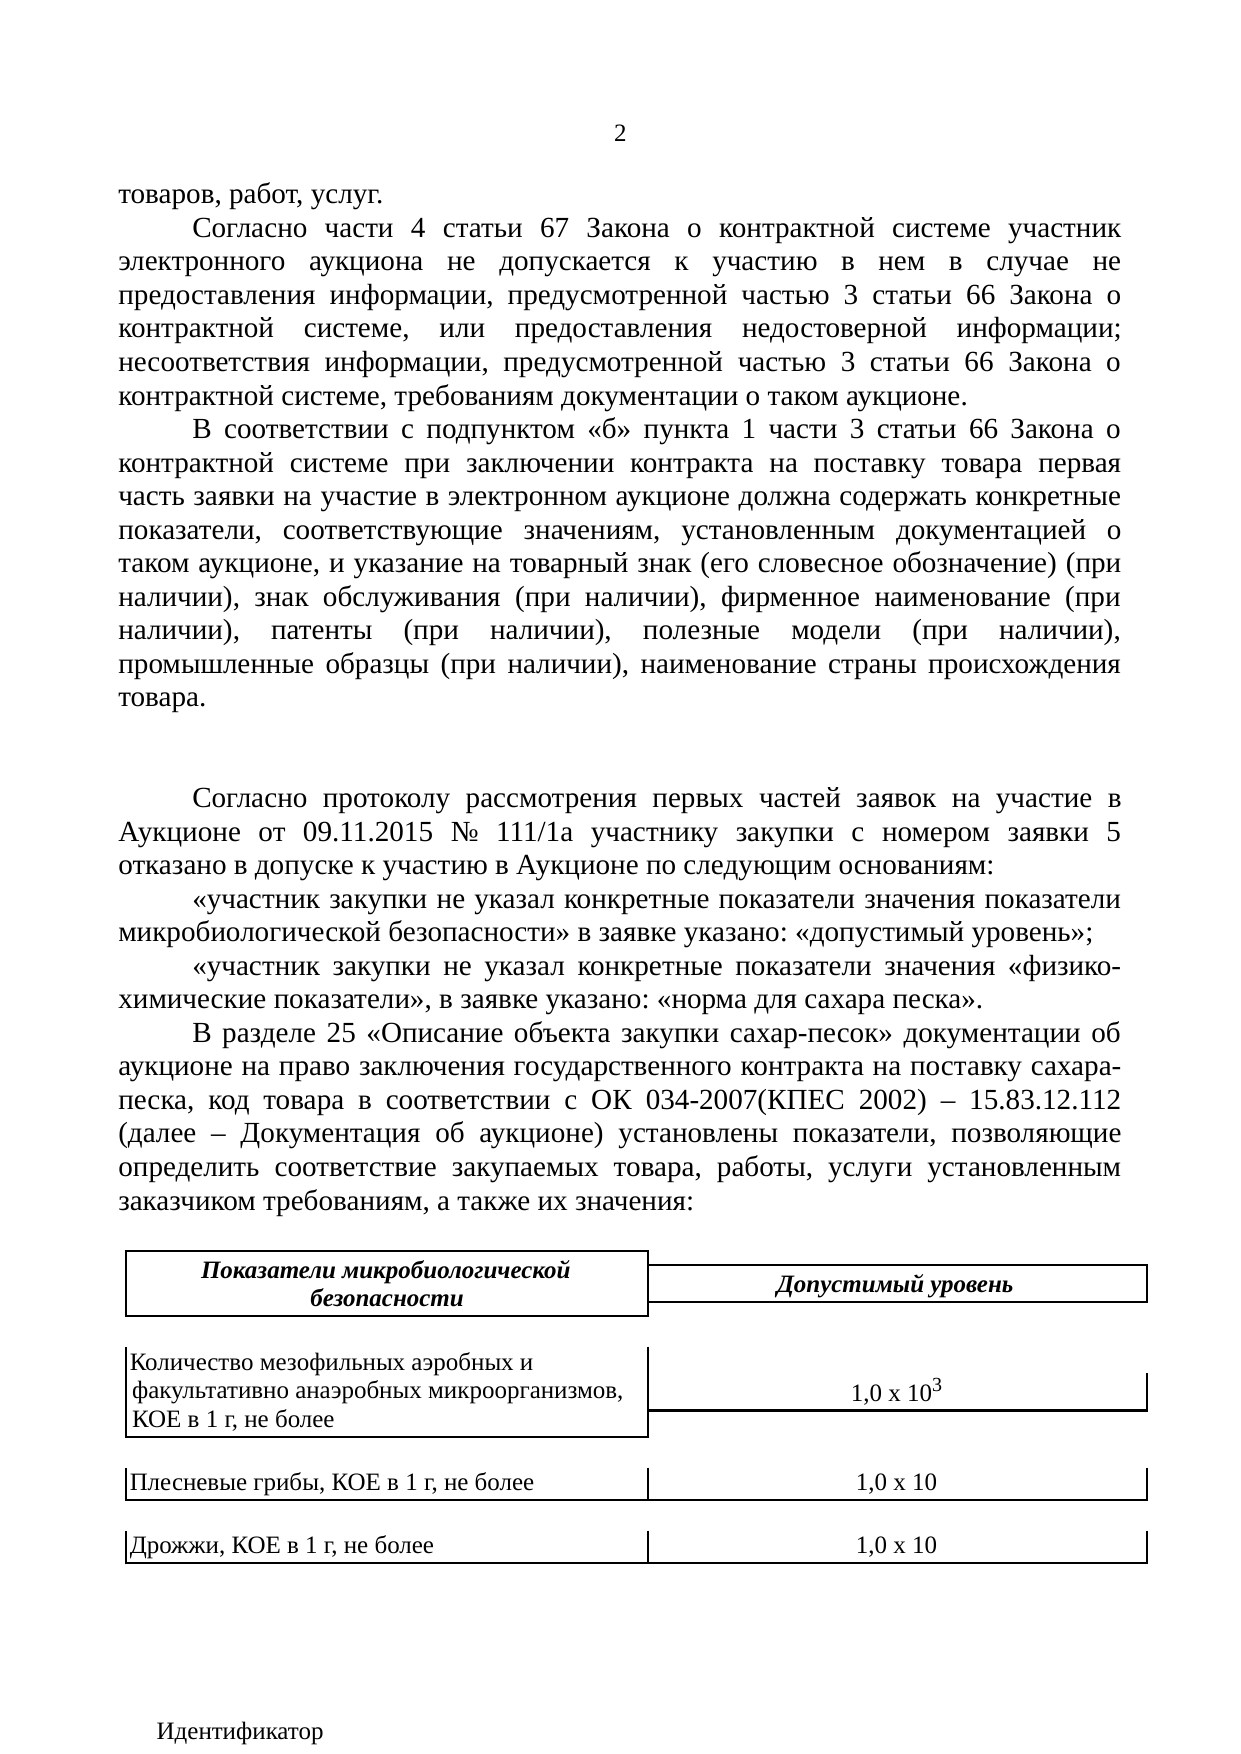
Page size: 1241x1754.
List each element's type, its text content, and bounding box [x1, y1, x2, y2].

text товаров, работ, услуг. [118, 176, 1122, 210]
table_cell [649, 1564, 1148, 1594]
text В разделе 25 «Описание объекта закупки сахар-песок» документации об аукционе на право заключения государственного контракта на поставку сахара-песка, код товара в соответствии с ОК 034-2007(КПЕС 2002) – 15.83.12.112 (далее – Документация об аукционе) установлены показатели, позволяющие определить соответствие закупаемых товара, работы, услуги установленным заказчиком требованиям, а также их значения: [118, 1015, 1122, 1216]
table_header Показатели микробиологической безопасности [118, 1250, 649, 1347]
table_cell Дрожжи, КОЕ в 1 г, не более [118, 1531, 649, 1594]
table_cell 1,0 х 10 [649, 1468, 1146, 1499]
table_cell 1,0 х 10 [649, 1531, 1146, 1562]
table_header [649, 1250, 1148, 1264]
text Согласно части 4 статьи 67 Закона о контрактной системе участник электронного аукциона не допускается к участию в нем в случае не предоставления информации, предусмотренной частью 3 статьи 66 Закона о контрактной системе, или предоставления недостоверной информации; несоответствия информации, предусмотренной частью 3 статьи 66 Закона о контрактной системе, требованиям документации о таком аукционе. [118, 210, 1122, 411]
table_cell Количество мезофильных аэробных и факультативно анаэробных микроорганизмов, КОЕ в 1 г, не более [118, 1347, 649, 1467]
table_header Допустимый уровень [649, 1266, 1146, 1301]
table_cell [649, 1412, 1148, 1467]
table_cell Плесневые грибы, КОЕ в 1 г, не более [118, 1468, 649, 1531]
table_header [649, 1303, 1148, 1347]
table_cell 1,0 х 103 [649, 1347, 1148, 1409]
text «участник закупки не указал конкретные показатели значения показатели микробиологической безопасности» в заявке указано: «допустимый уровень»; [118, 881, 1122, 948]
text «участник закупки не указал конкретные показатели значения «физико-химические показатели», в заявке указано: «норма для сахара песка». [118, 948, 1122, 1015]
text Согласно протоколу рассмотрения первых частей заявок на участие в Аукционе от 09.11.2015 № 111/1а участнику закупки с номером заявки 5 отказано в допуске к участию в Аукционе по следующим основаниям: [118, 780, 1122, 881]
text В соответствии с подпунктом «б» пункта 1 части 3 статьи 66 Закона о контрактной системе при заключении контракта на поставку товара первая часть заявки на участие в электронном аукционе должна содержать конкретные показатели, соответствующие значениям, установленным документацией о таком аукционе, и указание на товарный знак (его словесное обозначение) (при наличии), знак обслуживания (при наличии), фирменное наименование (при наличии), патенты (при наличии), полезные модели (при наличии), промышленные образцы (при наличии), наименование страны происхождения товара. [118, 411, 1122, 713]
table_cell [649, 1501, 1148, 1531]
